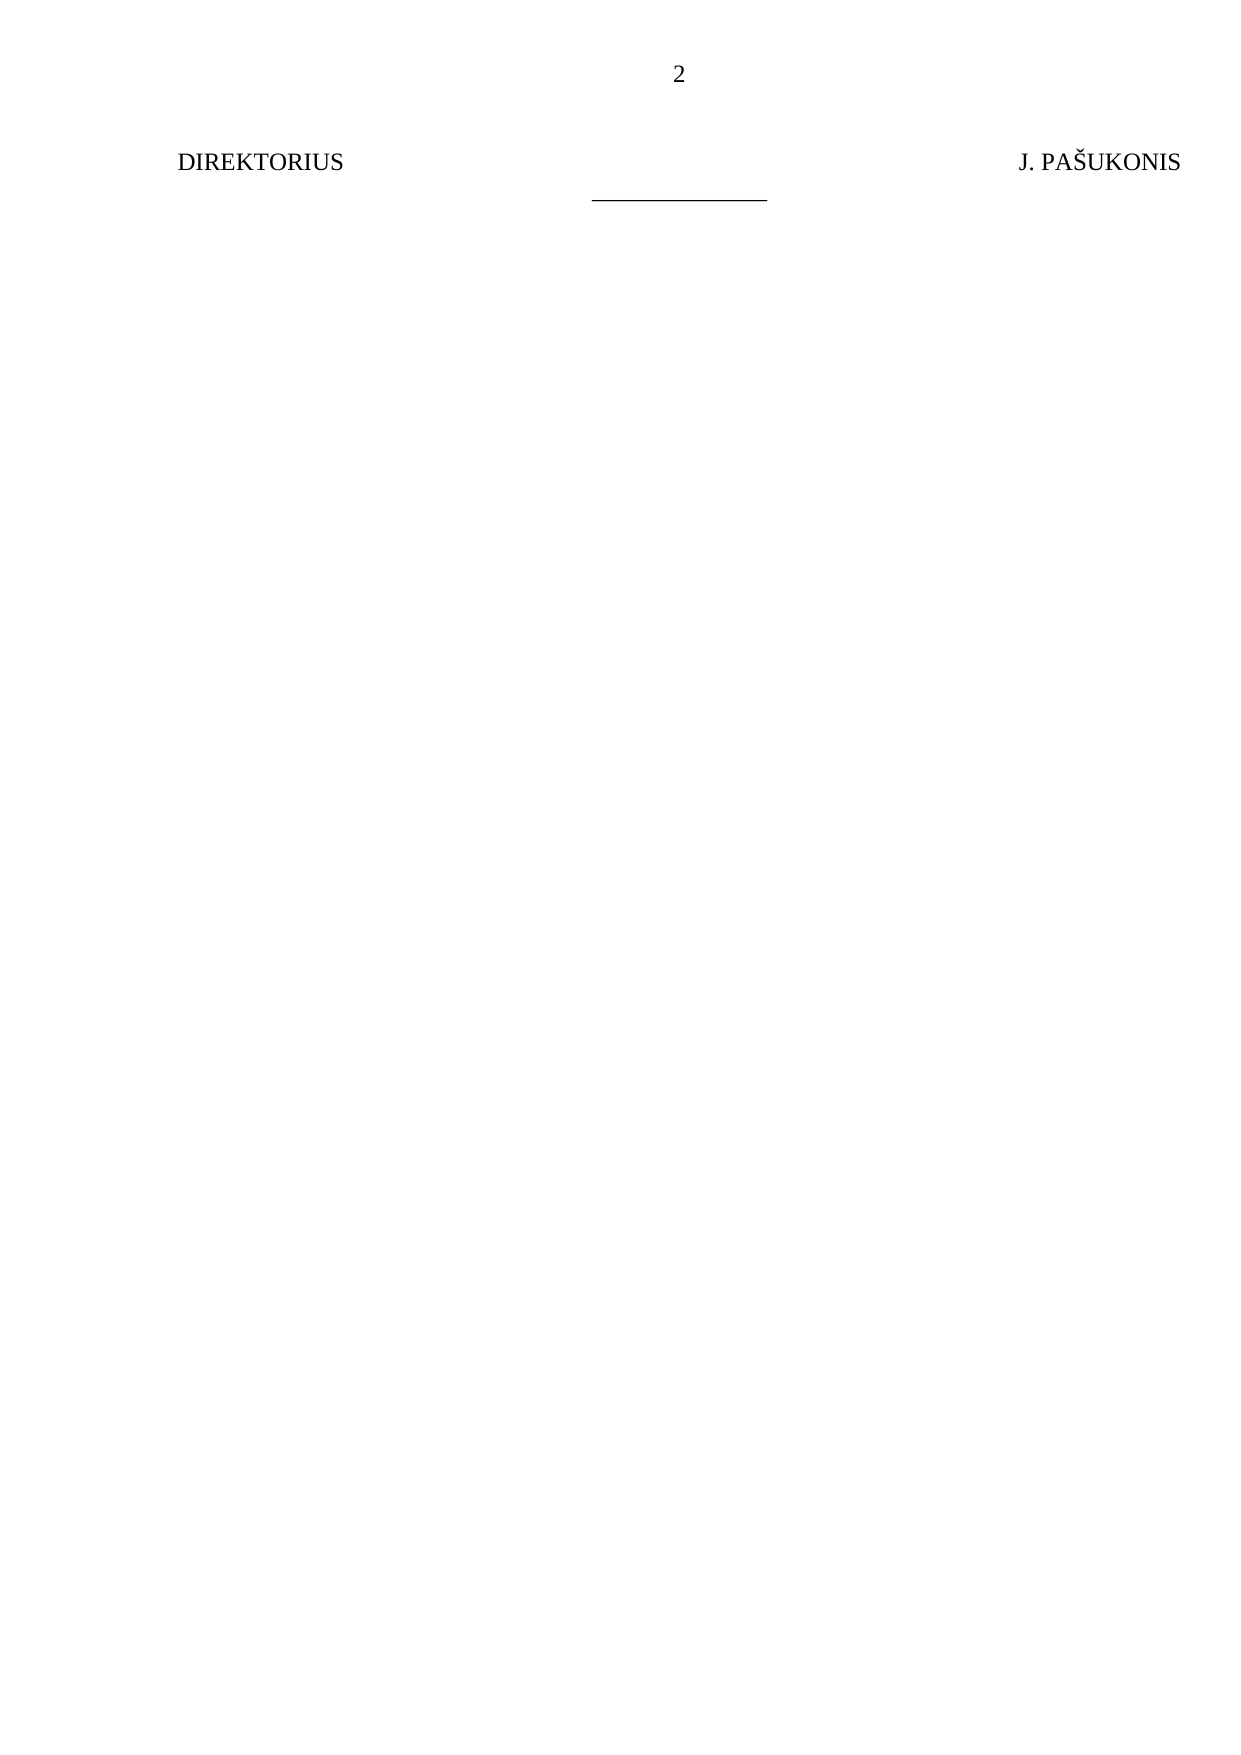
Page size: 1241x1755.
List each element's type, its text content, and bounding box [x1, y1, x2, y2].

text ______________ [177, 176, 1181, 204]
text DIREKTORIUS J. PAŠUKONIS [177, 147, 1181, 176]
